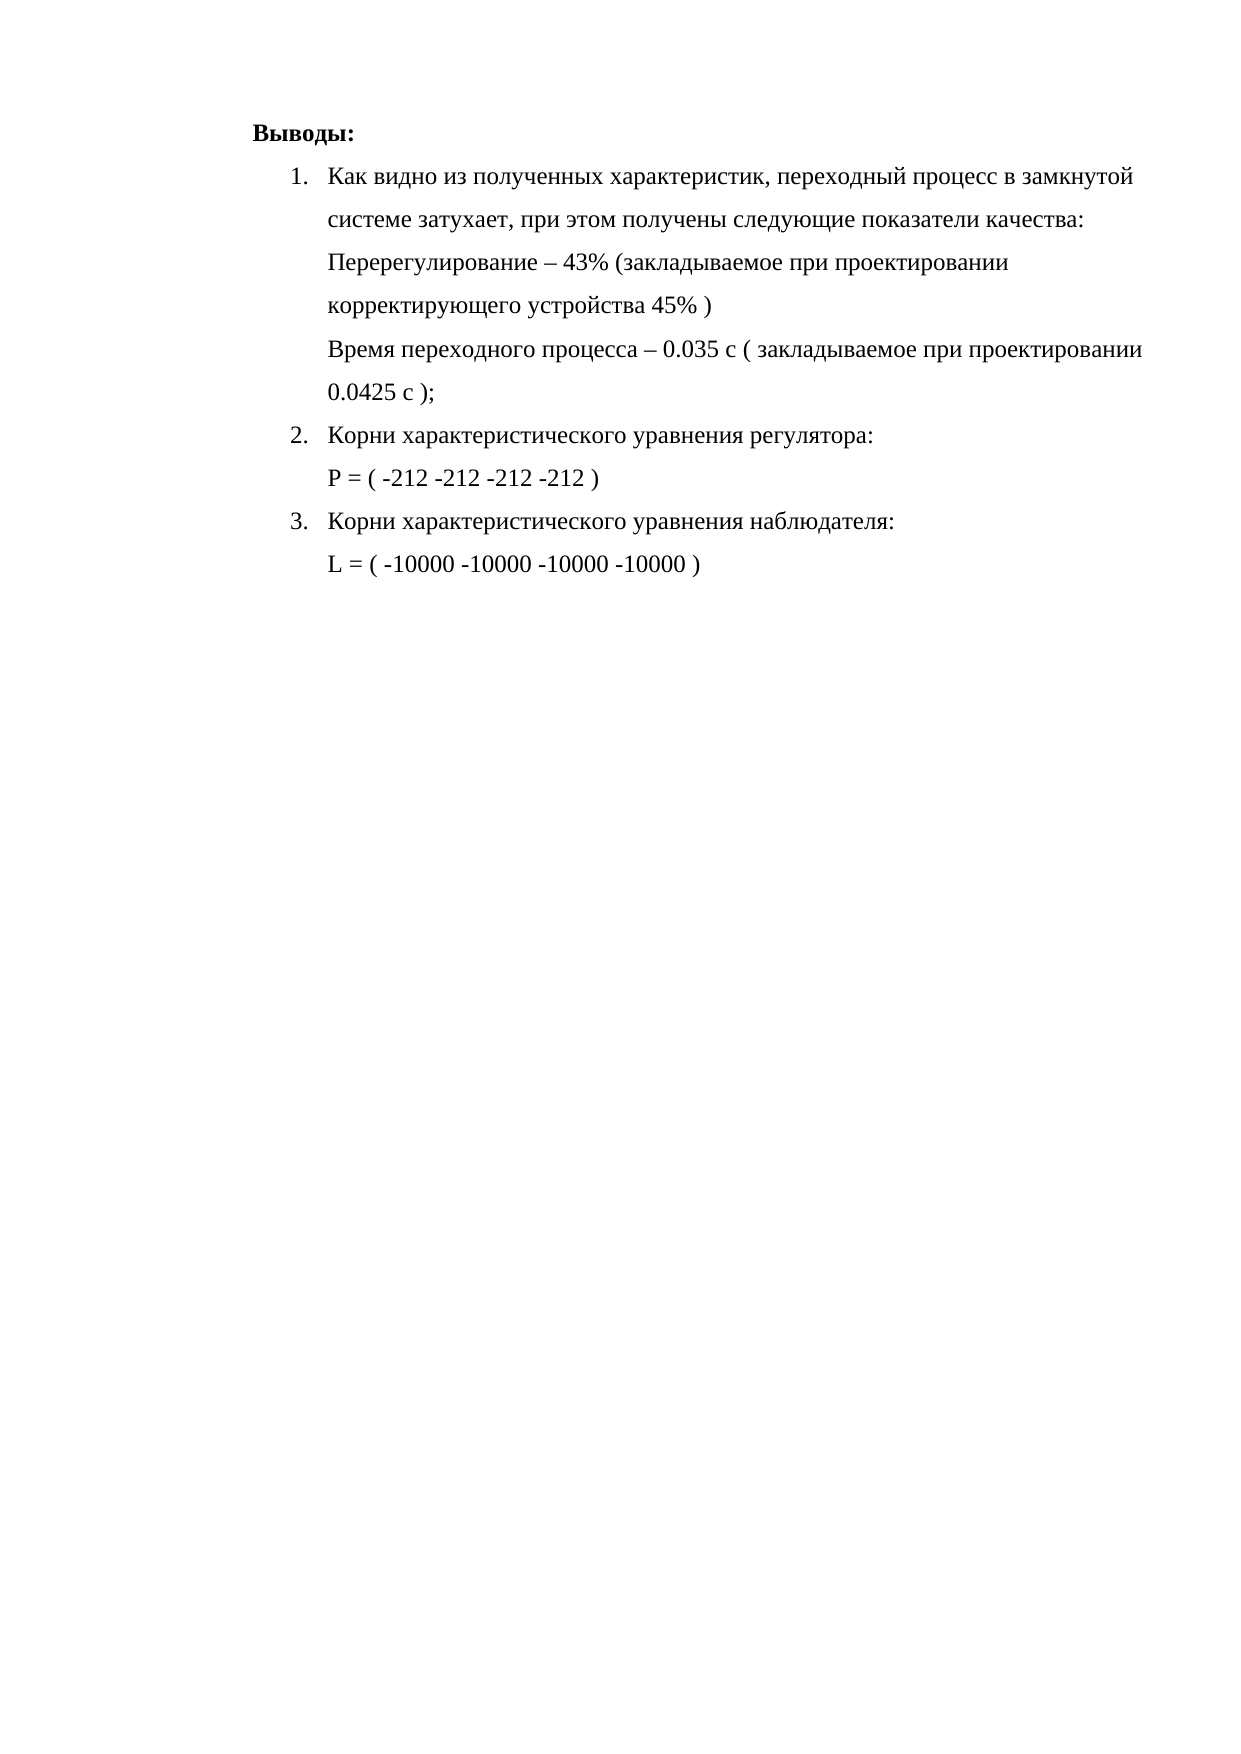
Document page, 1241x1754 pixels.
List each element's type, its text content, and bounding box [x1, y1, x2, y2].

list Корни характеристического уравнения регулятора: [290, 420, 1152, 449]
text Р = ( -212 -212 -212 -212 ) [327, 463, 1152, 492]
text Перерегулирование – 43% (закладываемое при проектировании корректирующего устройства 45% ) [327, 247, 1152, 319]
text Время переходного процесса – 0.035 с ( закладываемое при проектировании 0.0425 с ); [327, 334, 1152, 406]
list Как видно из полученных характеристик, переходный процесс в замкнутой системе затухает, при этом получены следующие показатели качества: [290, 161, 1152, 233]
text Выводы: [233, 118, 1152, 147]
text L = ( -10000 -10000 -10000 -10000 ) [327, 549, 1152, 578]
list Корни характеристического уравнения наблюдателя: [290, 506, 1152, 535]
